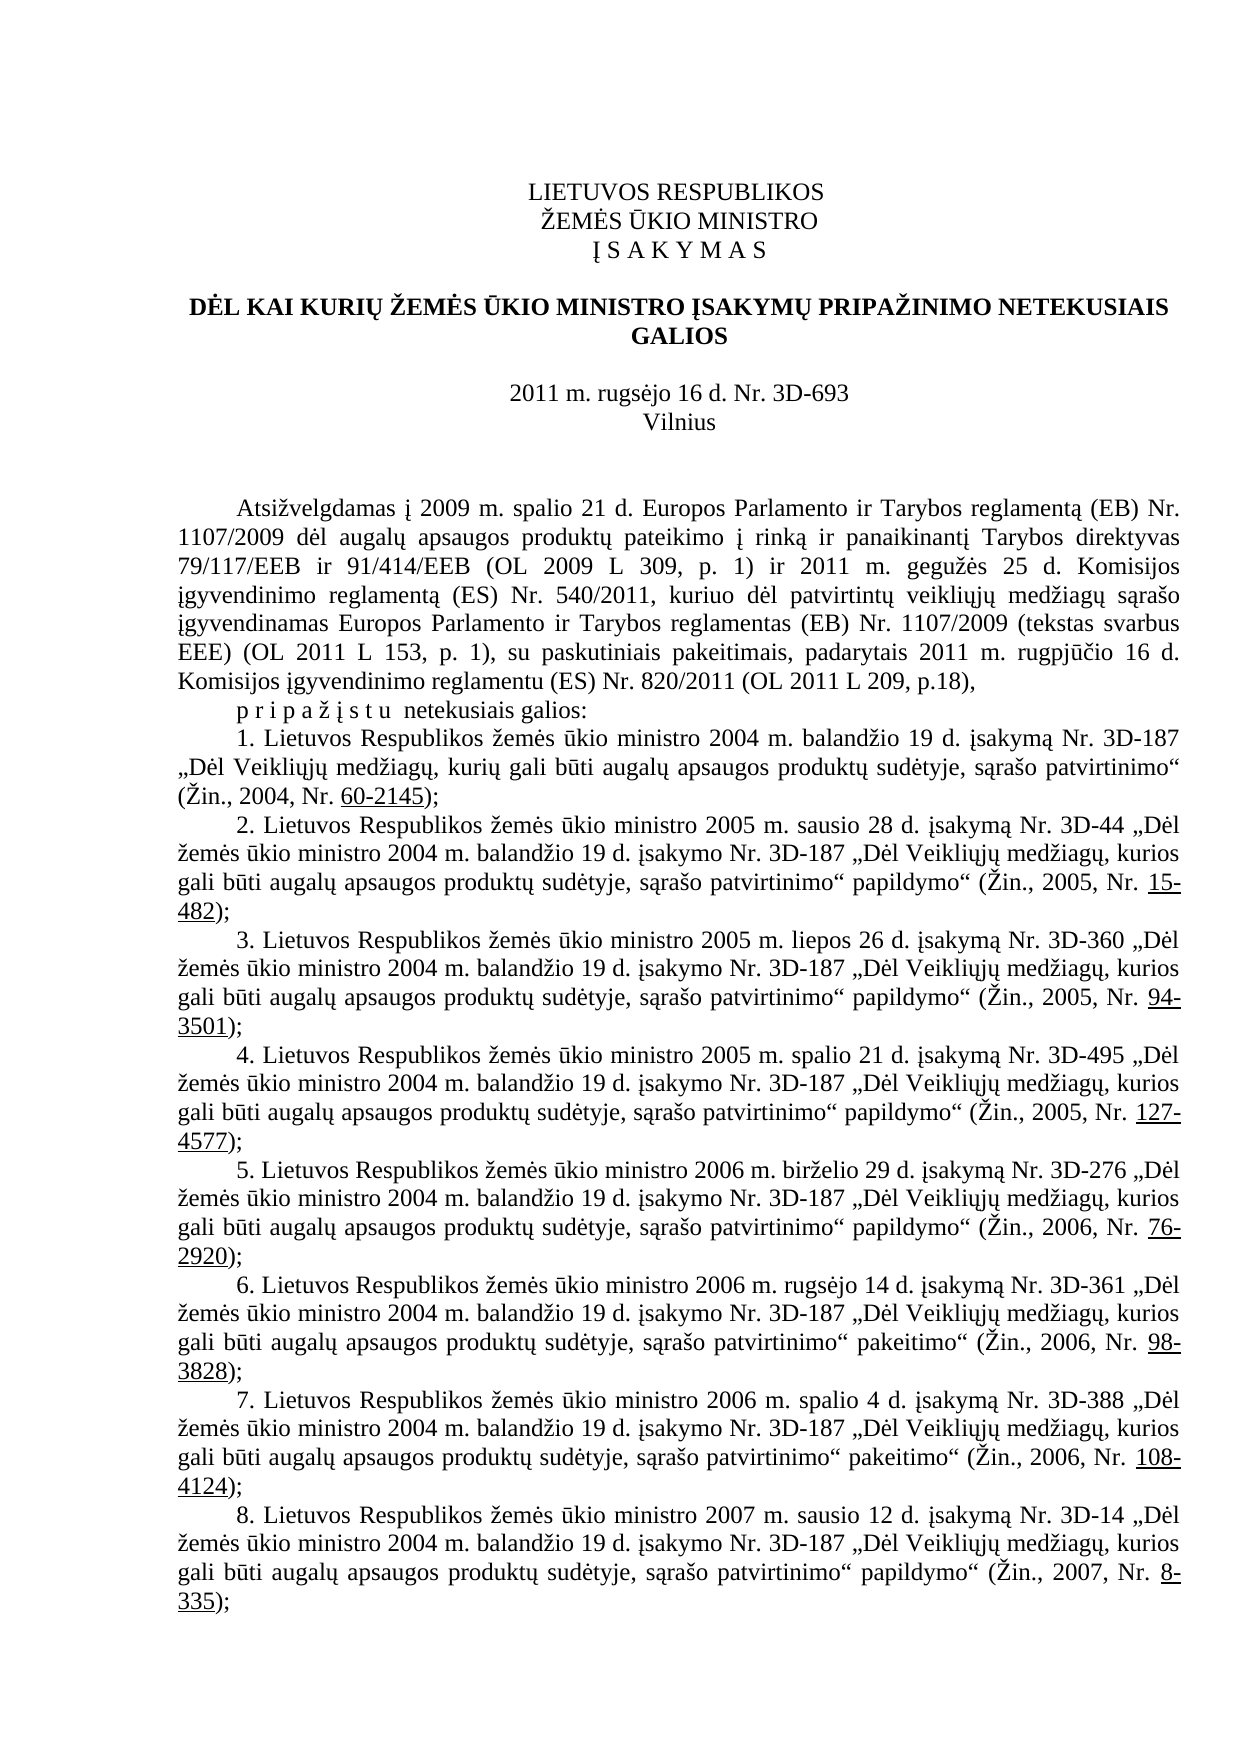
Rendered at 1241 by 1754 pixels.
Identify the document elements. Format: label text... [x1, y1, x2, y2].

text 6. Lietuvos Respublikos žemės ūkio ministro 2006 m. rugsėjo 14 d. įsakymą Nr. 3D-361 „Dėl žemės ūkio ministro 2004 m. balandžio 19 d. įsakymo Nr. 3D-187 „Dėl Veikliųjų medžiagų, kurios gali būti augalų apsaugos produktų sudėtyje, sąrašo patvirtinimo“ pakeitimo“ (Žin., 2006, Nr. 98-3828); [177, 1270, 1181, 1385]
text 7. Lietuvos Respublikos žemės ūkio ministro 2006 m. spalio 4 d. įsakymą Nr. 3D-388 „Dėl žemės ūkio ministro 2004 m. balandžio 19 d. įsakymo Nr. 3D-187 „Dėl Veikliųjų medžiagų, kurios gali būti augalų apsaugos produktų sudėtyje, sąrašo patvirtinimo“ pakeitimo“ (Žin., 2006, Nr. 108-4124); [177, 1385, 1181, 1500]
text LIETUVOS RESPUBLIKOS [177, 177, 1181, 206]
text pripažįstu netekusiais galios: [177, 695, 1181, 723]
text 2. Lietuvos Respublikos žemės ūkio ministro 2005 m. sausio 28 d. įsakymą Nr. 3D-44 „Dėl žemės ūkio ministro 2004 m. balandžio 19 d. įsakymo Nr. 3D-187 „Dėl Veikliųjų medžiagų, kurios gali būti augalų apsaugos produktų sudėtyje, sąrašo patvirtinimo“ papildymo“ (Žin., 2005, Nr. 15-482); [177, 810, 1181, 925]
text ŽEMĖS ŪKIO MINISTRO [177, 206, 1181, 235]
text ĮSAKYMAS [177, 235, 1181, 263]
text 1. Lietuvos Respublikos žemės ūkio ministro 2004 m. balandžio 19 d. įsakymą Nr. 3D-187 „Dėl Veikliųjų medžiagų, kurių gali būti augalų apsaugos produktų sudėtyje, sąrašo patvirtinimo“ (Žin., 2004, Nr. 60-2145); [177, 723, 1181, 810]
text DĖL KAI KURIŲ ŽEMĖS ŪKIO MINISTRO ĮSAKYMŲ PRIPAŽINIMO NETEKUSIAIS GALIOS [177, 292, 1181, 350]
text 8. Lietuvos Respublikos žemės ūkio ministro 2007 m. sausio 12 d. įsakymą Nr. 3D-14 „Dėl žemės ūkio ministro 2004 m. balandžio 19 d. įsakymo Nr. 3D-187 „Dėl Veikliųjų medžiagų, kurios gali būti augalų apsaugos produktų sudėtyje, sąrašo patvirtinimo“ papildymo“ (Žin., 2007, Nr. 8-335); [177, 1500, 1181, 1615]
text 4. Lietuvos Respublikos žemės ūkio ministro 2005 m. spalio 21 d. įsakymą Nr. 3D-495 „Dėl žemės ūkio ministro 2004 m. balandžio 19 d. įsakymo Nr. 3D-187 „Dėl Veikliųjų medžiagų, kurios gali būti augalų apsaugos produktų sudėtyje, sąrašo patvirtinimo“ papildymo“ (Žin., 2005, Nr. 127-4577); [177, 1040, 1181, 1155]
text 3. Lietuvos Respublikos žemės ūkio ministro 2005 m. liepos 26 d. įsakymą Nr. 3D-360 „Dėl žemės ūkio ministro 2004 m. balandžio 19 d. įsakymo Nr. 3D-187 „Dėl Veikliųjų medžiagų, kurios gali būti augalų apsaugos produktų sudėtyje, sąrašo patvirtinimo“ papildymo“ (Žin., 2005, Nr. 94-3501); [177, 925, 1181, 1040]
text 2011 m. rugsėjo 16 d. Nr. 3D-693 [177, 378, 1181, 407]
text Atsižvelgdamas į 2009 m. spalio 21 d. Europos Parlamento ir Tarybos reglamentą (EB) Nr. 1107/2009 dėl augalų apsaugos produktų pateikimo į rinką ir panaikinantį Tarybos direktyvas 79/117/EEB ir 91/414/EEB (OL 2009 L 309, p. 1) ir 2011 m. gegužės 25 d. Komisijos įgyvendinimo reglamentą (ES) Nr. 540/2011, kuriuo dėl patvirtintų veikliųjų medžiagų sąrašo įgyvendinamas Europos Parlamento ir Tarybos reglamentas (EB) Nr. 1107/2009 (tekstas svarbus EEE) (OL 2011 L 153, p. 1), su paskutiniais pakeitimais, padarytais 2011 m. rugpjūčio 16 d. Komisijos įgyvendinimo reglamentu (ES) Nr. 820/2011 (OL 2011 L 209, p.18), [177, 493, 1181, 695]
text Vilnius [177, 407, 1181, 436]
text 5. Lietuvos Respublikos žemės ūkio ministro 2006 m. birželio 29 d. įsakymą Nr. 3D-276 „Dėl žemės ūkio ministro 2004 m. balandžio 19 d. įsakymo Nr. 3D-187 „Dėl Veikliųjų medžiagų, kurios gali būti augalų apsaugos produktų sudėtyje, sąrašo patvirtinimo“ papildymo“ (Žin., 2006, Nr. 76-2920); [177, 1155, 1181, 1270]
